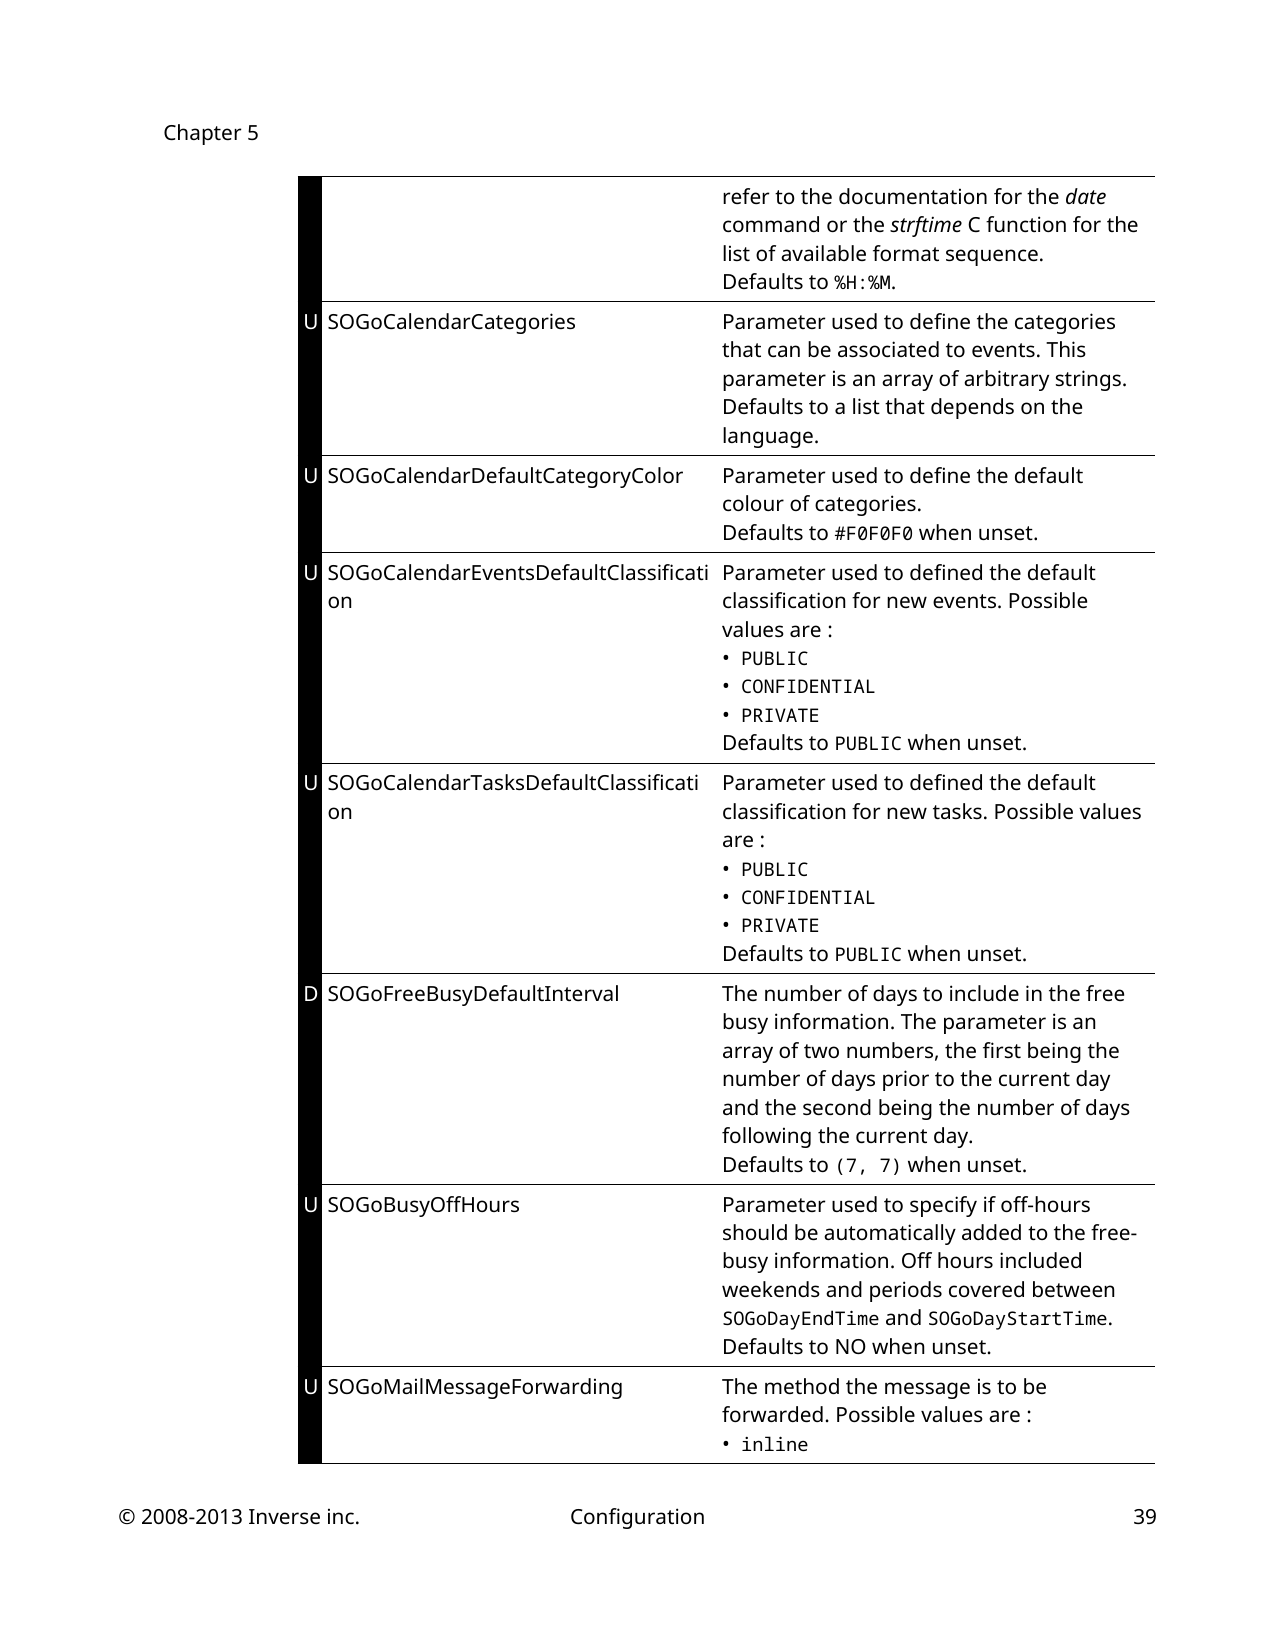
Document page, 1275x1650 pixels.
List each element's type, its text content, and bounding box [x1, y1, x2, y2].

table_cell The number of days to include in the free busy information. The parameter is an array of two numbers, the first being the number of days prior to the current day and the second being the number of days following the current day. Defaults to (7, 7) when unset. [716, 974, 1155, 1184]
table_cell SOGoMailMessageForwarding [322, 1367, 716, 1463]
table_cell U [298, 1367, 322, 1463]
table_cell refer to the documentation for the date command or the strftime C function for the list of available format sequence. Defaults to %H:%M. [716, 177, 1155, 301]
table_cell U [298, 302, 322, 455]
table_cell [322, 177, 716, 301]
table_cell SOGoCalendarTasksDefaultClassification [322, 764, 716, 973]
table_cell Parameter used to define the default colour of categories. Defaults to #F0F0F0 when unset. [716, 456, 1155, 552]
table_cell U [298, 553, 322, 763]
table_cell SOGoCalendarCategories [322, 302, 716, 455]
table_cell [298, 177, 322, 301]
table_cell Parameter used to defined the default classification for new tasks. Possible values are : • PUBLIC • CONFIDENTIAL • PRIVATE Defaults to PUBLIC when unset. [716, 764, 1155, 973]
table_cell Parameter used to define the categories that can be associated to events. This parameter is an array of arbitrary strings. Defaults to a list that depends on the language. [716, 302, 1155, 455]
table_cell U [298, 1185, 322, 1366]
table_cell The method the message is to be forwarded. Possible values are : • inline [716, 1367, 1155, 1463]
table_cell SOGoBusyOffHours [322, 1185, 716, 1366]
table_cell SOGoFreeBusyDefaultInterval [322, 974, 716, 1184]
table_cell U [298, 764, 322, 973]
table_cell D [298, 974, 322, 1184]
table_cell U [298, 456, 322, 552]
table_cell SOGoCalendarEventsDefaultClassification [322, 553, 716, 763]
table_cell SOGoCalendarDefaultCategoryColor [322, 456, 716, 552]
table_cell Parameter used to specify if off-hours should be automatically added to the free-busy information. Off hours included weekends and periods covered between SOGoDayEndTime and SOGoDayStartTime. Defaults to NO when unset. [716, 1185, 1155, 1366]
table_cell Parameter used to defined the default classification for new events. Possible values are : • PUBLIC • CONFIDENTIAL • PRIVATE Defaults to PUBLIC when unset. [716, 553, 1155, 763]
